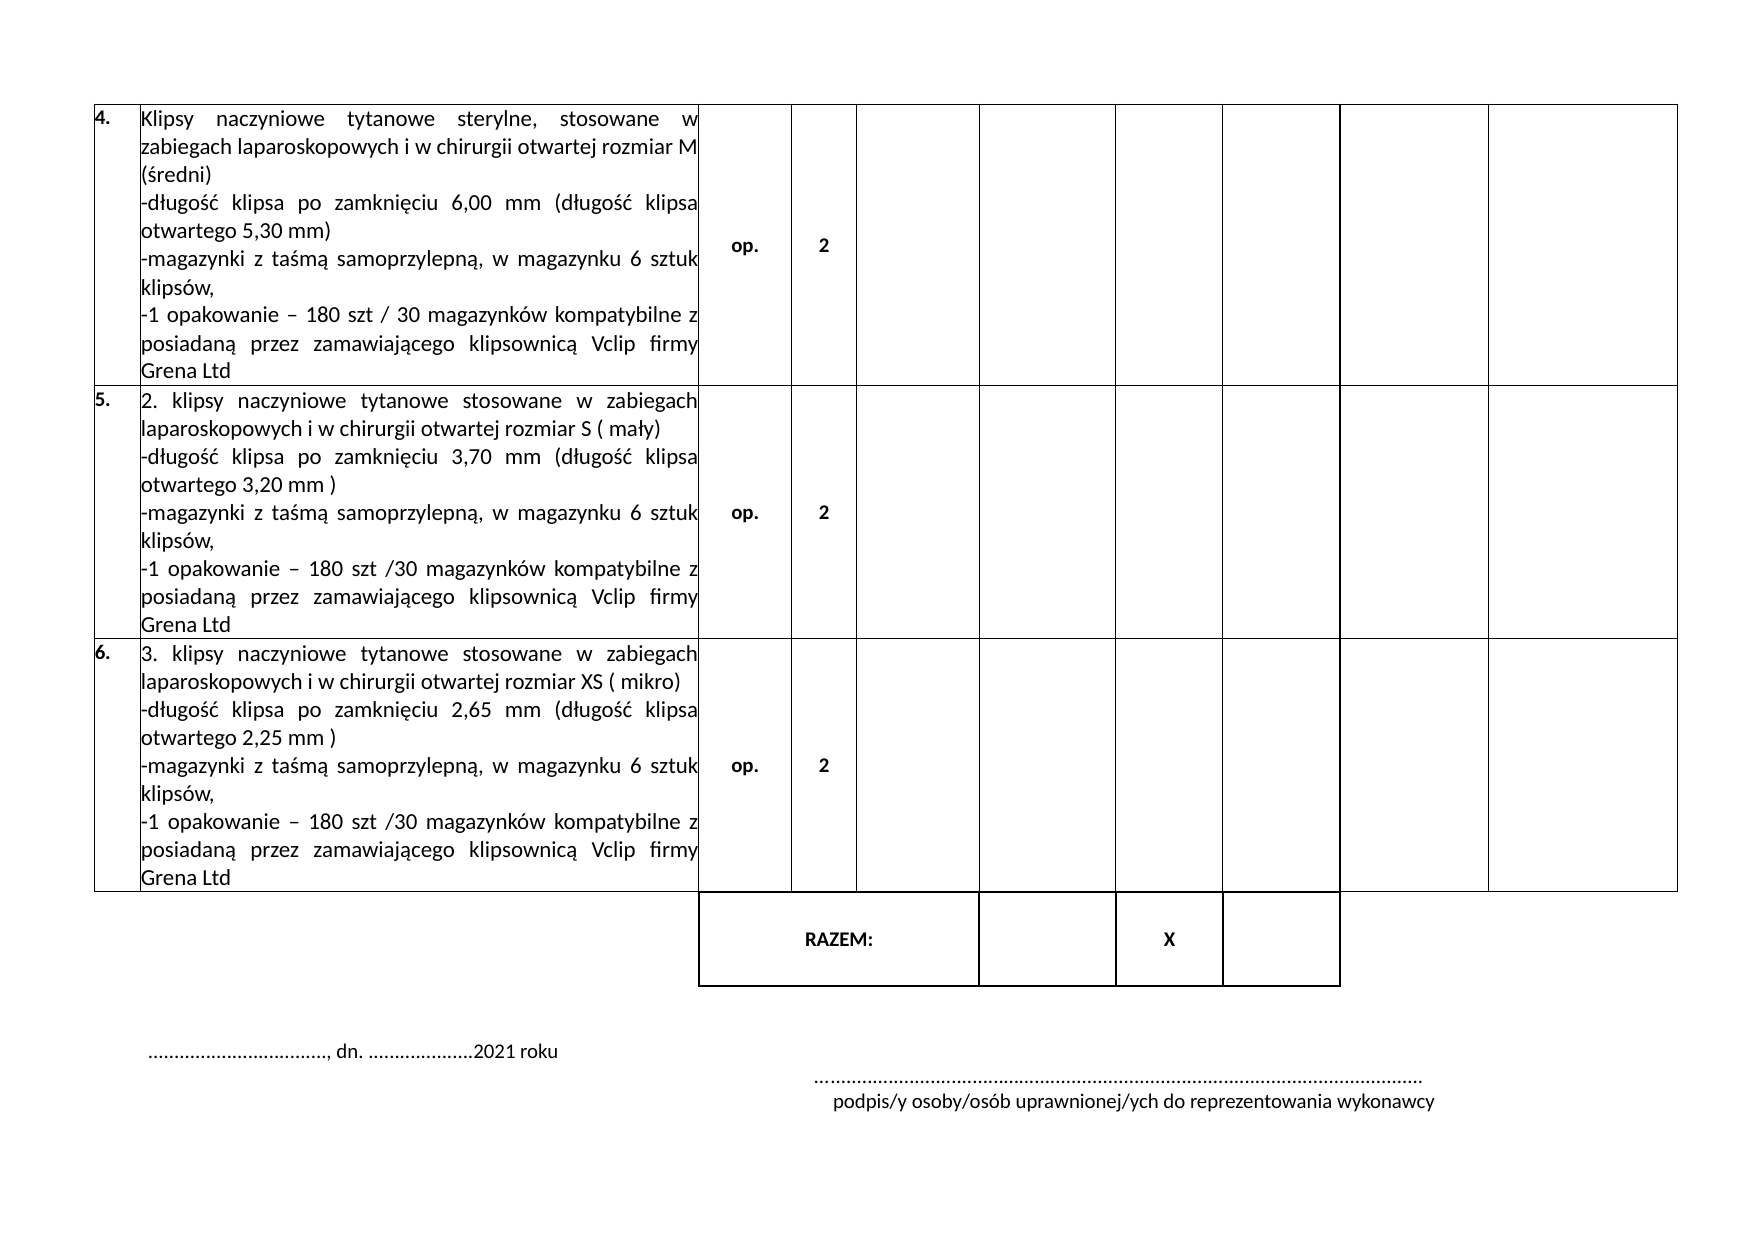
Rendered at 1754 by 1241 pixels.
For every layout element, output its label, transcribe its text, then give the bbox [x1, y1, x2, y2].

table_cell 5. [95, 386, 140, 638]
table_cell [1681, 104, 1685, 385]
table_cell [1341, 386, 1488, 638]
table_cell RAZEM: [700, 893, 978, 985]
table_cell [95, 892, 141, 985]
table_cell [1223, 639, 1339, 891]
table_cell op. [699, 105, 791, 385]
table_cell [980, 893, 1115, 985]
table_cell [980, 386, 1115, 638]
table_cell X [1117, 893, 1222, 985]
text ….................................…............................................................................. [148, 1063, 1606, 1089]
table_cell 4. [95, 105, 140, 385]
text .................................., dn. ....................2021 roku [148, 1038, 1606, 1063]
table_cell 3. klipsy naczyniowe tytanowe stosowane w zabiegach laparoskopowych i w chirurgii otwartej rozmiar XS ( mikro) -długość klipsa po zamknięciu 2,65 mm (długość klipsa otwartego 2,25 mm ) -magazynki z taśmą samoprzylepną, w magazynku 6 sztuk klipsów, -1 opakowanie – 180 szt /30 magazynków kompatybilne z posiadaną przez zamawiającego klipsownicą Vclip firmy Grena Ltd [141, 639, 698, 891]
table_cell [1341, 105, 1488, 385]
table_cell 2 [792, 386, 856, 638]
table_cell op. [699, 639, 791, 891]
table_cell [857, 386, 979, 638]
table_cell [1223, 386, 1339, 638]
table_cell [857, 105, 979, 385]
table_cell [1681, 385, 1685, 638]
table_cell [1681, 891, 1685, 985]
text podpis/y osoby/osób uprawnionej/ych do reprezentowania wykonawcy [148, 1089, 1606, 1114]
table_cell op. [699, 386, 791, 638]
table_cell 2 [792, 105, 856, 385]
table_cell [1489, 892, 1677, 985]
table_cell [1116, 105, 1222, 385]
table_cell [980, 639, 1115, 891]
table_cell [1489, 639, 1677, 891]
table_cell [1223, 105, 1339, 385]
table_cell [1341, 892, 1488, 985]
table_cell [1116, 639, 1222, 891]
table_cell 2. klipsy naczyniowe tytanowe stosowane w zabiegach laparoskopowych i w chirurgii otwartej rozmiar S ( mały) -długość klipsa po zamknięciu 3,70 mm (długość klipsa otwartego 3,20 mm ) -magazynki z taśmą samoprzylepną, w magazynku 6 sztuk klipsów, -1 opakowanie – 180 szt /30 magazynków kompatybilne z posiadaną przez zamawiającego klipsownicą Vclip firmy Grena Ltd [141, 386, 698, 638]
table_cell 6. [95, 639, 140, 891]
table_cell [141, 892, 698, 985]
table_cell Klipsy naczyniowe tytanowe sterylne, stosowane w zabiegach laparoskopowych i w chirurgii otwartej rozmiar M (średni) -długość klipsa po zamknięciu 6,00 mm (długość klipsa otwartego 5,30 mm) -magazynki z taśmą samoprzylepną, w magazynku 6 sztuk klipsów, -1 opakowanie – 180 szt / 30 magazynków kompatybilne z posiadaną przez zamawiającego klipsownicą Vclip firmy Grena Ltd [141, 105, 698, 385]
table_cell [1489, 386, 1677, 638]
table_cell [1341, 639, 1488, 891]
table_cell 2 [792, 639, 856, 891]
table_cell [1224, 893, 1339, 985]
table_cell [857, 639, 979, 891]
table_cell [1489, 105, 1677, 385]
table_cell [980, 105, 1115, 385]
table_cell [1681, 638, 1685, 891]
table_cell [1116, 386, 1222, 638]
